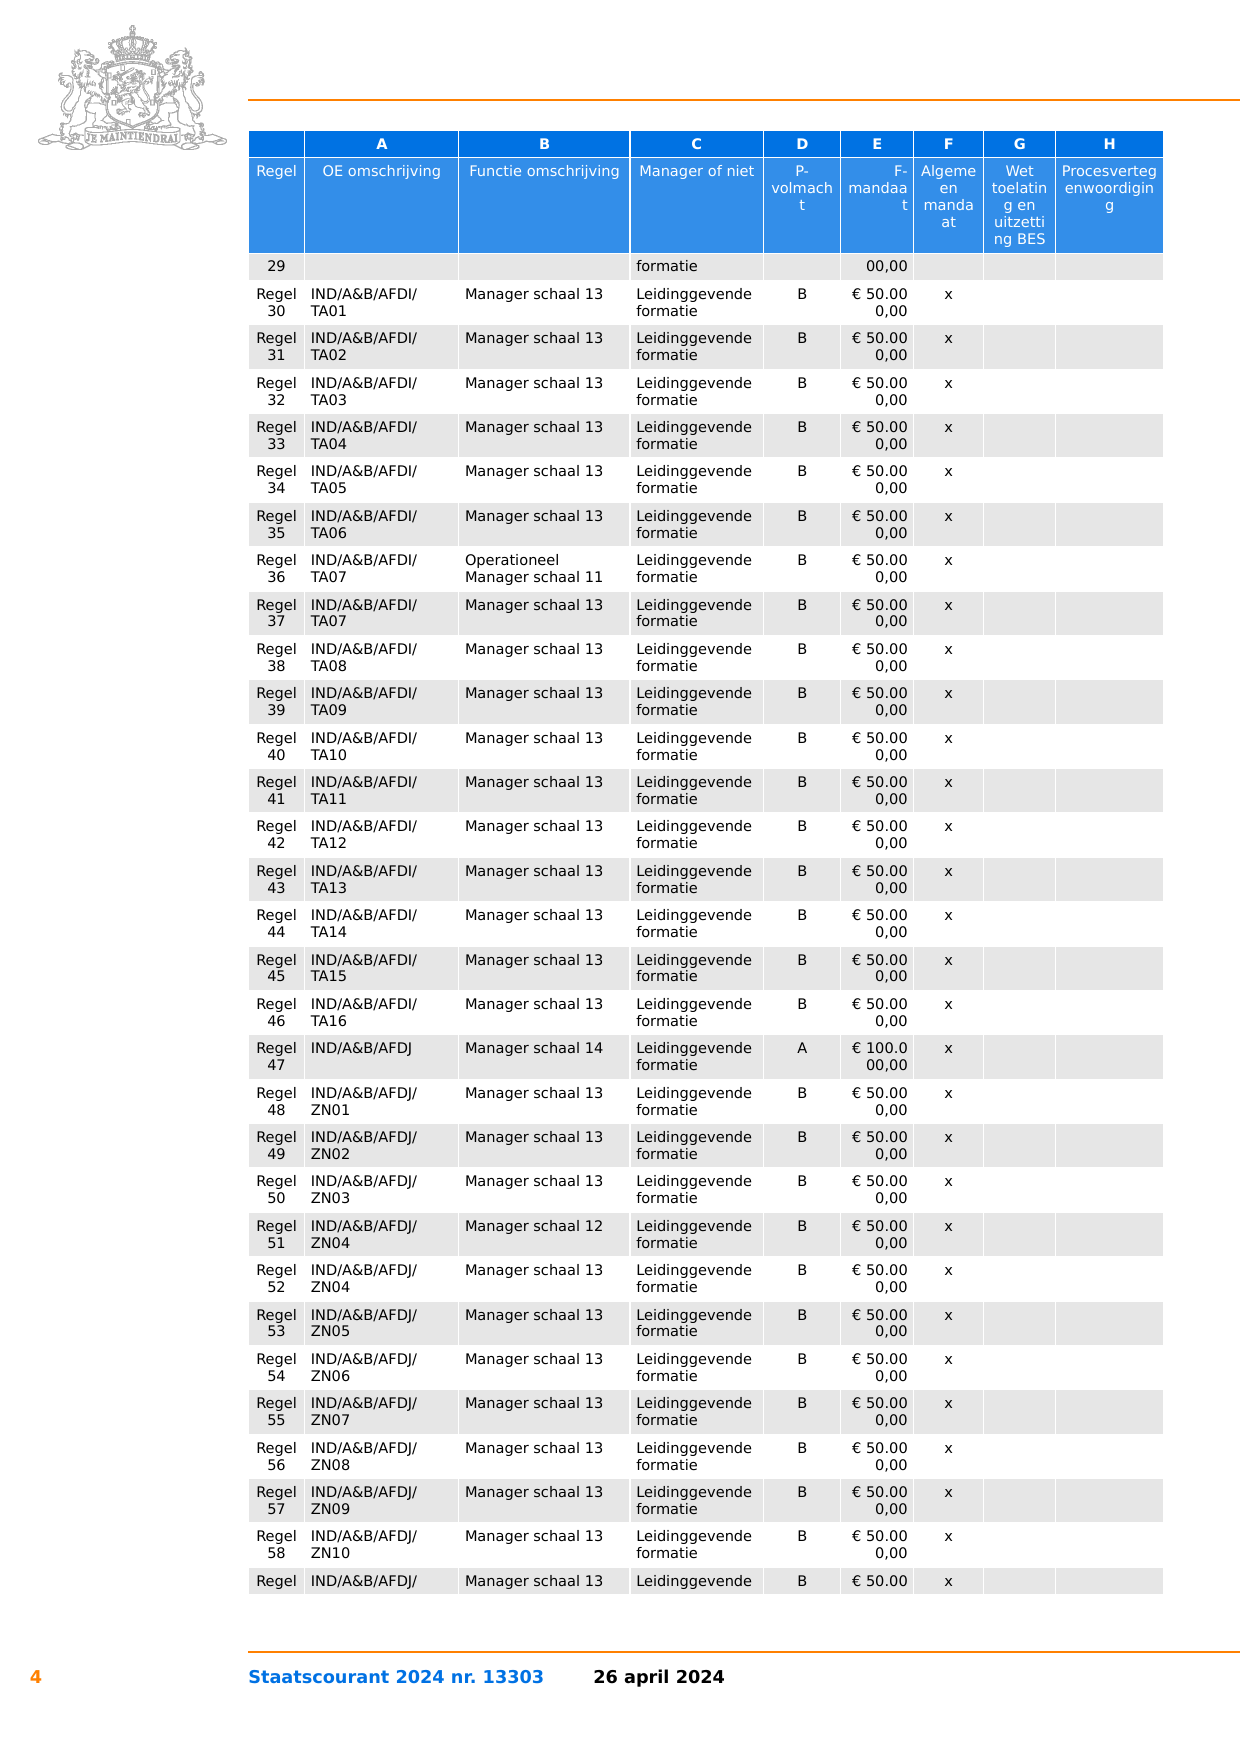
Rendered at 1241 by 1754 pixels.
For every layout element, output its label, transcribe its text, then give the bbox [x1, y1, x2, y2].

table_cell IND/A&B/AFDJ/ZN03 [305, 1169, 458, 1212]
table_cell [459, 254, 629, 280]
table_cell Regel 30 [249, 281, 304, 324]
table_cell [1056, 592, 1163, 635]
table_cell x [914, 1346, 983, 1389]
table_cell IND/A&B/AFDJ/ZN08 [305, 1435, 458, 1478]
table_cell B [764, 325, 840, 369]
table_cell B [764, 902, 840, 946]
table_cell IND/A&B/AFDI/TA05 [305, 459, 458, 502]
table_cell [1056, 1390, 1163, 1434]
table_cell [984, 1257, 1055, 1301]
table_cell [984, 1390, 1055, 1434]
table_cell Manager schaal 13 [459, 592, 629, 635]
table_cell IND/A&B/AFDI/TA03 [305, 370, 458, 413]
table_cell Regel 44 [249, 902, 304, 946]
table_header C [631, 131, 763, 157]
table_cell € 50.000,00 [841, 414, 913, 457]
table_cell [984, 1524, 1055, 1567]
table_cell [1056, 325, 1163, 369]
table_cell Regel 56 [249, 1435, 304, 1478]
table_cell Regel 41 [249, 769, 304, 812]
table_cell € 50.000,00 [841, 1302, 913, 1345]
table_cell [1056, 1124, 1163, 1167]
table_cell x [914, 370, 983, 413]
table_cell € 50.000,00 [841, 1435, 913, 1478]
table_cell € 50.000,00 [841, 1169, 913, 1212]
table_cell P-volmacht [764, 158, 840, 253]
table_cell Leidinggevende formatie [631, 1524, 763, 1567]
table_cell [1056, 459, 1163, 502]
table_cell [1056, 1568, 1163, 1594]
table_cell Manager schaal 13 [459, 1124, 629, 1167]
table_cell € 50.000,00 [841, 725, 913, 768]
table_cell B [764, 947, 840, 990]
table_cell B [764, 1479, 840, 1522]
table_cell Manager schaal 13 [459, 947, 629, 990]
table_cell x [914, 1080, 983, 1123]
table_cell IND/A&B/AFDI/TA10 [305, 725, 458, 768]
table_cell IND/A&B/AFDJ/ZN04 [305, 1213, 458, 1256]
table_cell Leidinggevende formatie [631, 991, 763, 1034]
table_cell Regel [249, 158, 304, 253]
table_cell Manager schaal 13 [459, 1524, 629, 1567]
table_cell Manager schaal 13 [459, 858, 629, 901]
table_cell IND/A&B/AFDI/TA14 [305, 902, 458, 946]
table_cell B [764, 1257, 840, 1301]
table_cell [984, 254, 1055, 280]
table_cell Regel 46 [249, 991, 304, 1034]
table_cell [1056, 1169, 1163, 1212]
table_cell IND/A&B/AFDI/TA07 [305, 547, 458, 591]
table_cell Manager of niet [631, 158, 763, 253]
table_cell [305, 254, 458, 280]
table_cell Manager schaal 13 [459, 1568, 629, 1594]
table_cell Regel 40 [249, 725, 304, 768]
table_cell IND/A&B/AFDI/TA01 [305, 281, 458, 324]
table_cell [1056, 947, 1163, 990]
table_cell Manager schaal 13 [459, 680, 629, 724]
table_cell IND/A&B/AFDI/TA09 [305, 680, 458, 724]
table_cell [984, 680, 1055, 724]
table_cell [1056, 1035, 1163, 1079]
table_cell € 50.000,00 [841, 459, 913, 502]
table_cell Leidinggevende formatie [631, 281, 763, 324]
table_cell x [914, 769, 983, 812]
table_cell € 50.000,00 [841, 991, 913, 1034]
table_cell x [914, 1213, 983, 1256]
table_cell x [914, 1124, 983, 1167]
table_cell Leidinggevende formatie [631, 947, 763, 990]
table_cell IND/A&B/AFDI/TA08 [305, 636, 458, 679]
table_cell [984, 547, 1055, 591]
table_cell x [914, 1302, 983, 1345]
table_cell Manager schaal 13 [459, 1479, 629, 1522]
table_cell € 50.000,00 [841, 592, 913, 635]
table_cell [1056, 1302, 1163, 1345]
table_cell B [764, 281, 840, 324]
table_cell € 50.000,00 [841, 1213, 913, 1256]
table_cell 00,00 [841, 254, 913, 280]
table_cell € 50.000,00 [841, 1524, 913, 1567]
table_cell Regel [249, 1568, 304, 1594]
table_cell € 50.000,00 [841, 858, 913, 901]
table_cell Leidinggevende formatie [631, 1435, 763, 1478]
table_cell [1056, 503, 1163, 546]
table_cell Regel 42 [249, 814, 304, 857]
table_cell x [914, 1390, 983, 1434]
table_cell x [914, 503, 983, 546]
table_cell Manager schaal 13 [459, 902, 629, 946]
table_cell Leidinggevende formatie [631, 1346, 763, 1389]
table_cell Leidinggevende formatie [631, 1302, 763, 1345]
table_cell IND/A&B/AFDJ/ [305, 1568, 458, 1594]
table_cell x [914, 725, 983, 768]
table_cell Regel 47 [249, 1035, 304, 1079]
table_cell [984, 1169, 1055, 1212]
table_cell Regel 34 [249, 459, 304, 502]
table_cell Leidinggevende formatie [631, 725, 763, 768]
table_cell Regel 54 [249, 1346, 304, 1389]
table_cell € 50.000,00 [841, 814, 913, 857]
table_cell € 50.000,00 [841, 1080, 913, 1123]
table_cell Manager schaal 13 [459, 1302, 629, 1345]
table_cell B [764, 725, 840, 768]
table_cell IND/A&B/AFDI/TA07 [305, 592, 458, 635]
table_cell Manager schaal 13 [459, 1080, 629, 1123]
table_cell Regel 33 [249, 414, 304, 457]
table_cell x [914, 1524, 983, 1567]
table_header B [459, 131, 629, 157]
table_cell B [764, 370, 840, 413]
table_cell € 50.000,00 [841, 1390, 913, 1434]
table_cell € 50.000,00 [841, 680, 913, 724]
table_cell [1056, 636, 1163, 679]
table_cell [984, 858, 1055, 901]
table_cell OE omschrijving [305, 158, 458, 253]
table_cell IND/A&B/AFDI/TA06 [305, 503, 458, 546]
table_cell IND/A&B/AFDJ/ZN07 [305, 1390, 458, 1434]
table_cell Functie omschrijving [459, 158, 629, 253]
table_cell B [764, 1213, 840, 1256]
table_cell Leidinggevende formatie [631, 858, 763, 901]
table_cell [1056, 1524, 1163, 1567]
table_cell x [914, 325, 983, 369]
table_cell IND/A&B/AFDI/TA04 [305, 414, 458, 457]
table_cell F-mandaat [841, 158, 913, 253]
table_cell B [764, 1568, 840, 1594]
table_cell Leidinggevende formatie [631, 902, 763, 946]
table_cell Manager schaal 13 [459, 370, 629, 413]
table_cell x [914, 991, 983, 1034]
table_cell Leidinggevende formatie [631, 1257, 763, 1301]
table_cell Procesvertegenwoordiging [1056, 158, 1163, 253]
table_cell B [764, 1080, 840, 1123]
table_cell B [764, 1302, 840, 1345]
table_cell Leidinggevende formatie [631, 592, 763, 635]
table_cell Leidinggevende formatie [631, 414, 763, 457]
table_cell [1056, 1435, 1163, 1478]
table_cell [1056, 814, 1163, 857]
table_cell [984, 1080, 1055, 1123]
table_cell Wet toelating en uitzetting BES [984, 158, 1055, 253]
table_cell Leidinggevende formatie [631, 503, 763, 546]
table_cell [1056, 991, 1163, 1034]
table_cell [984, 1568, 1055, 1594]
table_cell Leidinggevende formatie [631, 814, 763, 857]
table_cell Leidinggevende formatie [631, 1213, 763, 1256]
table_cell [984, 1213, 1055, 1256]
table_cell IND/A&B/AFDJ/ZN05 [305, 1302, 458, 1345]
table_cell Manager schaal 13 [459, 281, 629, 324]
table_cell [984, 1479, 1055, 1522]
table_cell B [764, 503, 840, 546]
table_cell Regel 37 [249, 592, 304, 635]
table_cell [1056, 1479, 1163, 1522]
table_cell formatie [631, 254, 763, 280]
table_cell IND/A&B/AFDJ/ZN02 [305, 1124, 458, 1167]
table_cell Regel 58 [249, 1524, 304, 1567]
table_cell [984, 814, 1055, 857]
table_header H [1056, 131, 1163, 157]
table_cell [764, 254, 840, 280]
table_cell [984, 370, 1055, 413]
table_cell € 50.00 [841, 1568, 913, 1594]
table_cell Manager schaal 13 [459, 459, 629, 502]
table_cell Regel 39 [249, 680, 304, 724]
table_cell Regel 31 [249, 325, 304, 369]
table_cell 29 [249, 254, 304, 280]
table_cell Regel 50 [249, 1169, 304, 1212]
table_cell [984, 769, 1055, 812]
table_cell x [914, 547, 983, 591]
table_cell Manager schaal 13 [459, 503, 629, 546]
table_cell A [764, 1035, 840, 1079]
table_cell Regel 53 [249, 1302, 304, 1345]
table_cell Manager schaal 13 [459, 414, 629, 457]
table_cell Manager schaal 13 [459, 769, 629, 812]
table_cell [1056, 1213, 1163, 1256]
table_cell [984, 459, 1055, 502]
table_cell Regel 36 [249, 547, 304, 591]
table_cell x [914, 1568, 983, 1594]
table_cell [984, 636, 1055, 679]
table_cell IND/A&B/AFDJ/ZN09 [305, 1479, 458, 1522]
table_cell Algemeen mandaat [914, 158, 983, 253]
table_cell [1056, 858, 1163, 901]
table_cell IND/A&B/AFDJ [305, 1035, 458, 1079]
table_cell Leidinggevende formatie [631, 769, 763, 812]
table_cell Regel 57 [249, 1479, 304, 1522]
table_cell IND/A&B/AFDJ/ZN10 [305, 1524, 458, 1567]
table_cell Manager schaal 13 [459, 1257, 629, 1301]
table_cell € 50.000,00 [841, 503, 913, 546]
table_header [249, 131, 304, 157]
table_cell B [764, 459, 840, 502]
table_cell [984, 1302, 1055, 1345]
table_cell [1056, 725, 1163, 768]
table_cell € 50.000,00 [841, 1257, 913, 1301]
table_cell [984, 991, 1055, 1034]
table_cell [1056, 547, 1163, 591]
table_cell Regel 45 [249, 947, 304, 990]
table_cell Manager schaal 13 [459, 325, 629, 369]
table_cell B [764, 1346, 840, 1389]
table_cell x [914, 414, 983, 457]
table_cell Manager schaal 14 [459, 1035, 629, 1079]
table_cell Leidinggevende formatie [631, 547, 763, 591]
table_cell [984, 503, 1055, 546]
table_cell [1056, 254, 1163, 280]
table_cell [984, 325, 1055, 369]
table_cell [984, 725, 1055, 768]
table_cell x [914, 680, 983, 724]
table_cell x [914, 1035, 983, 1079]
table_header D [764, 131, 840, 157]
table_cell [1056, 902, 1163, 946]
table_cell Manager schaal 13 [459, 1169, 629, 1212]
table_cell Regel 32 [249, 370, 304, 413]
table_cell Leidinggevende [631, 1568, 763, 1594]
table_header A [305, 131, 458, 157]
table_cell x [914, 459, 983, 502]
table_cell Regel 35 [249, 503, 304, 546]
table_cell [984, 1124, 1055, 1167]
table_cell B [764, 814, 840, 857]
table_cell € 50.000,00 [841, 1479, 913, 1522]
table_cell Manager schaal 13 [459, 814, 629, 857]
table_cell x [914, 636, 983, 679]
table_cell Manager schaal 13 [459, 1435, 629, 1478]
table_cell Leidinggevende formatie [631, 1035, 763, 1079]
table_cell Leidinggevende formatie [631, 636, 763, 679]
table_cell [1056, 1346, 1163, 1389]
table_cell Regel 38 [249, 636, 304, 679]
table_cell Manager schaal 13 [459, 725, 629, 768]
table_cell [1056, 769, 1163, 812]
table_cell Manager schaal 13 [459, 1390, 629, 1434]
table_cell Regel 51 [249, 1213, 304, 1256]
table_cell [1056, 281, 1163, 324]
table_cell IND/A&B/AFDI/TA02 [305, 325, 458, 369]
table_cell x [914, 902, 983, 946]
table_cell [984, 1346, 1055, 1389]
table_cell Leidinggevende formatie [631, 1080, 763, 1123]
table_cell Manager schaal 12 [459, 1213, 629, 1256]
table_cell Leidinggevende formatie [631, 1390, 763, 1434]
table_cell € 50.000,00 [841, 947, 913, 990]
table_cell Regel 43 [249, 858, 304, 901]
table_cell IND/A&B/AFDI/TA16 [305, 991, 458, 1034]
table_cell € 50.000,00 [841, 281, 913, 324]
table_cell x [914, 858, 983, 901]
table_cell x [914, 281, 983, 324]
table_cell B [764, 547, 840, 591]
table_cell [984, 947, 1055, 990]
table_cell Leidinggevende formatie [631, 325, 763, 369]
table_cell [984, 1035, 1055, 1079]
table_cell B [764, 1435, 840, 1478]
table_cell IND/A&B/AFDI/TA15 [305, 947, 458, 990]
table_header G [984, 131, 1055, 157]
table_cell B [764, 636, 840, 679]
table_cell [984, 1435, 1055, 1478]
table_cell € 100.000,00 [841, 1035, 913, 1079]
table_cell [914, 254, 983, 280]
table_cell € 50.000,00 [841, 636, 913, 679]
table_cell IND/A&B/AFDI/TA12 [305, 814, 458, 857]
table_cell [984, 414, 1055, 457]
table_cell € 50.000,00 [841, 902, 913, 946]
table_cell € 50.000,00 [841, 1346, 913, 1389]
table_cell B [764, 858, 840, 901]
table_cell Leidinggevende formatie [631, 1479, 763, 1522]
table_cell Regel 49 [249, 1124, 304, 1167]
table_cell IND/A&B/AFDJ/ZN01 [305, 1080, 458, 1123]
table_cell IND/A&B/AFDJ/ZN04 [305, 1257, 458, 1301]
table_cell € 50.000,00 [841, 1124, 913, 1167]
table_cell [984, 592, 1055, 635]
table_cell € 50.000,00 [841, 370, 913, 413]
table_cell x [914, 1169, 983, 1212]
table_cell x [914, 1435, 983, 1478]
table_cell [1056, 1257, 1163, 1301]
table_cell [1056, 680, 1163, 724]
table_cell B [764, 1390, 840, 1434]
table_cell Regel 52 [249, 1257, 304, 1301]
picture [38, 25, 227, 150]
table_cell B [764, 1524, 840, 1567]
table_cell € 50.000,00 [841, 547, 913, 591]
table_cell Operationeel Manager schaal 11 [459, 547, 629, 591]
table_cell x [914, 1479, 983, 1522]
table_cell x [914, 592, 983, 635]
table_cell IND/A&B/AFDJ/ZN06 [305, 1346, 458, 1389]
table_cell € 50.000,00 [841, 769, 913, 812]
table_cell IND/A&B/AFDI/TA11 [305, 769, 458, 812]
table_cell B [764, 1124, 840, 1167]
table_cell B [764, 1169, 840, 1212]
table_cell x [914, 947, 983, 990]
table_cell Manager schaal 13 [459, 636, 629, 679]
table_cell € 50.000,00 [841, 325, 913, 369]
table_header E [841, 131, 913, 157]
table_cell B [764, 592, 840, 635]
table_header F [914, 131, 983, 157]
table_cell Manager schaal 13 [459, 1346, 629, 1389]
table_cell [984, 902, 1055, 946]
table_cell [1056, 1080, 1163, 1123]
table_cell Regel 55 [249, 1390, 304, 1434]
table_cell B [764, 769, 840, 812]
table_cell B [764, 991, 840, 1034]
table_cell Leidinggevende formatie [631, 1124, 763, 1167]
table_cell IND/A&B/AFDI/TA13 [305, 858, 458, 901]
table_cell x [914, 1257, 983, 1301]
table_cell B [764, 414, 840, 457]
table_cell Leidinggevende formatie [631, 459, 763, 502]
table_cell Leidinggevende formatie [631, 1169, 763, 1212]
table_cell Regel 48 [249, 1080, 304, 1123]
table_cell [1056, 414, 1163, 457]
table_cell Leidinggevende formatie [631, 680, 763, 724]
table_cell Manager schaal 13 [459, 991, 629, 1034]
table_cell B [764, 680, 840, 724]
table_cell Leidinggevende formatie [631, 370, 763, 413]
table_cell [1056, 370, 1163, 413]
table_cell x [914, 814, 983, 857]
table_cell [984, 281, 1055, 324]
